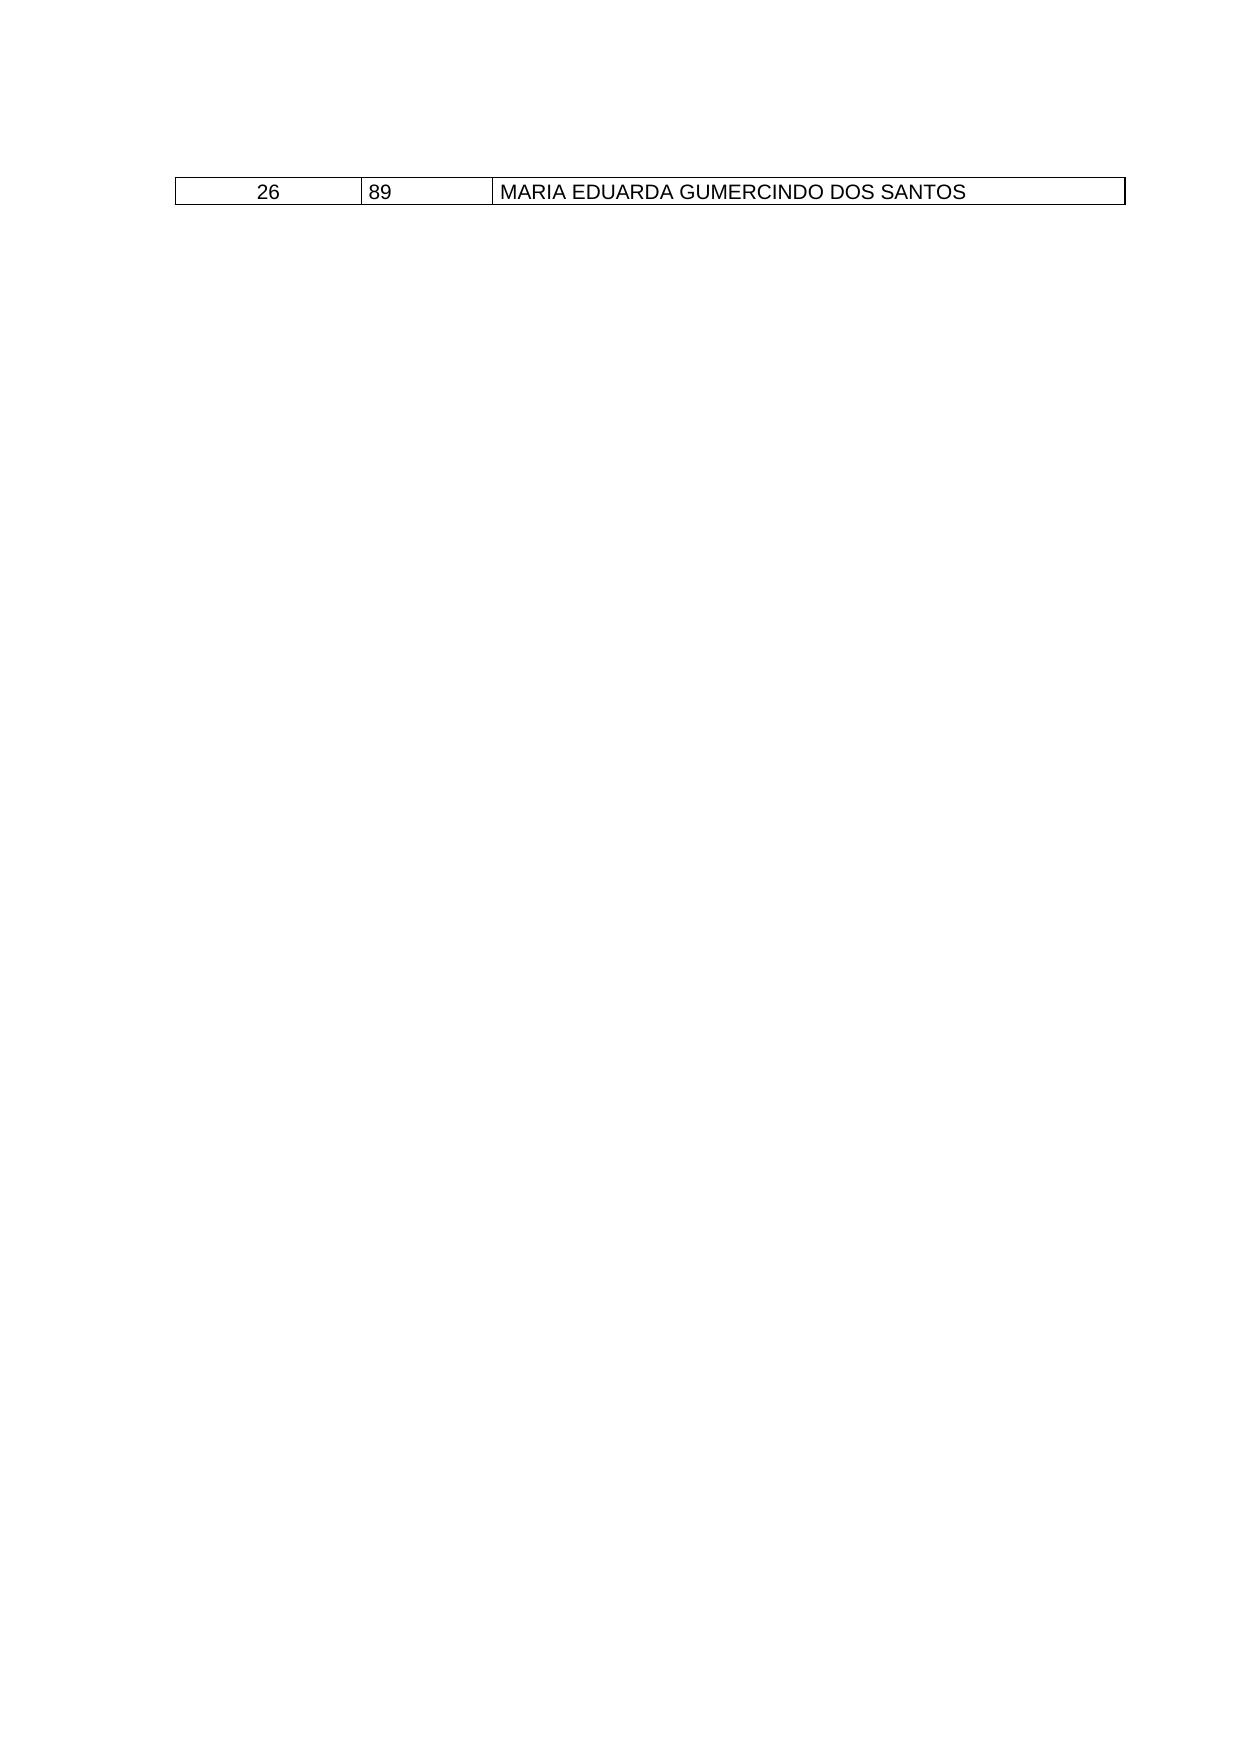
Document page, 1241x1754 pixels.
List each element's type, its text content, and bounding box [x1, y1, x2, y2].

table_cell 89 [362, 178, 492, 204]
table_cell 26 [176, 178, 361, 204]
table_cell MARIA EDUARDA GUMERCINDO DOS SANTOS [493, 178, 1124, 204]
